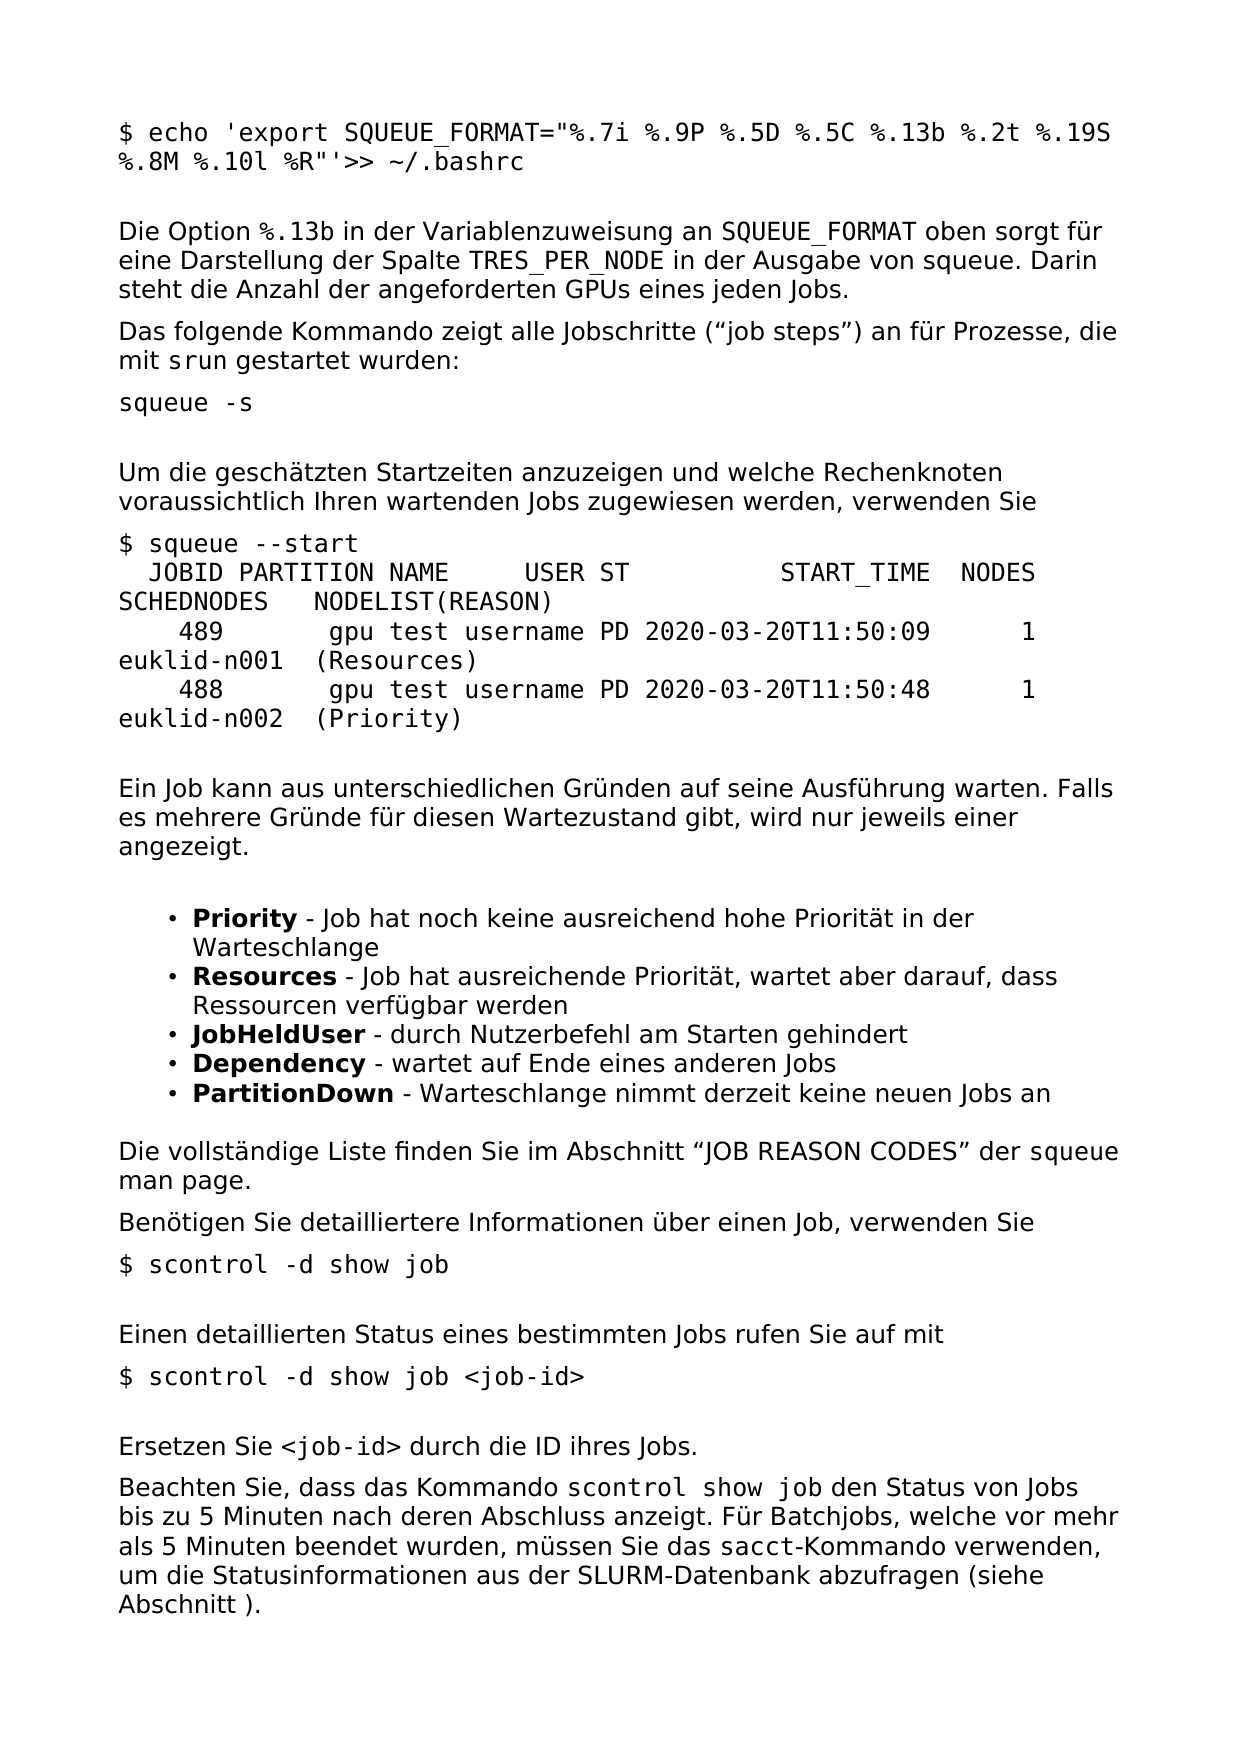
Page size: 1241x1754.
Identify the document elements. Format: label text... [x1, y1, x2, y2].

text $ scontrol -d show job <job-id> [118, 1362, 1122, 1420]
text Beachten Sie, dass das Kommando scontrol show job den Status von Jobs bis zu 5 Minuten nach deren Abschluss anzeigt. Für Batchjobs, welche vor mehr als 5 Minuten beendet wurden, müssen Sie das sacct-Kommando verwenden, um die Statusinformationen aus der SLURM-Datenbank abzufragen (siehe Abschnitt ). [118, 1473, 1122, 1619]
text Ersetzen Sie <job-id> durch die ID ihres Jobs. [118, 1432, 1122, 1461]
list Dependency - wartet auf Ende eines anderen Jobs [177, 1049, 1122, 1079]
text Benötigen Sie detailliertere Informationen über einen Job, verwenden Sie [118, 1208, 1122, 1237]
text Um die geschätzten Startzeiten anzuzeigen und welche Rechenknoten voraussichtlich Ihren wartenden Jobs zugewiesen werden, verwenden Sie [118, 458, 1122, 517]
text $ squeue --start JOBID PARTITION NAME USER ST START_TIME NODES SCHEDNODES NODELIST(REASON) 489 gpu test username PD 2020-03-20T11:50:09 1 euklid-n001 (Resources) 488 gpu test username PD 2020-03-20T11:50:48 1 euklid-n002 (Priority) [118, 529, 1122, 762]
text Die vollständige Liste finden Sie im Abschnitt “JOB REASON CODES” der squeue man page. [118, 1137, 1122, 1196]
text squeue -s [118, 388, 1122, 447]
list JobHeldUser - durch Nutzerbefehl am Starten gehindert [177, 1020, 1122, 1049]
text Die Option %.13b in der Variablenzuweisung an SQUEUE_FORMAT oben sorgt für eine Darstellung der Spalte TRES_PER_NODE in der Ausgabe von squeue. Darin steht die Anzahl der angeforderten GPUs eines jeden Jobs. [118, 217, 1122, 305]
text Das folgende Kommando zeigt alle Jobschritte (“job steps”) an für Prozesse, die mit srun gestartet wurden: [118, 317, 1122, 376]
text Ein Job kann aus unterschiedlichen Gründen auf seine Ausführung warten. Falls es mehrere Gründe für diesen Wartezustand gibt, wird nur jeweils einer angezeigt. [118, 774, 1122, 862]
list Priority - Job hat noch keine ausreichend hohe Priorität in der Warteschlange [177, 904, 1122, 962]
list PartitionDown - Warteschlange nimmt derzeit keine neuen Jobs an [177, 1079, 1122, 1108]
list Resources - Job hat ausreichende Priorität, wartet aber darauf, dass Ressourcen verfügbar werden [177, 962, 1122, 1020]
text Einen detaillierten Status eines bestimmten Jobs rufen Sie auf mit [118, 1320, 1122, 1349]
text $ scontrol -d show job [118, 1250, 1122, 1308]
text $ echo 'export SQUEUE_FORMAT="%.7i %.9P %.5D %.5C %.13b %.2t %.19S %.8M %.10l %R"'>> ~/.bashrc [118, 118, 1122, 206]
